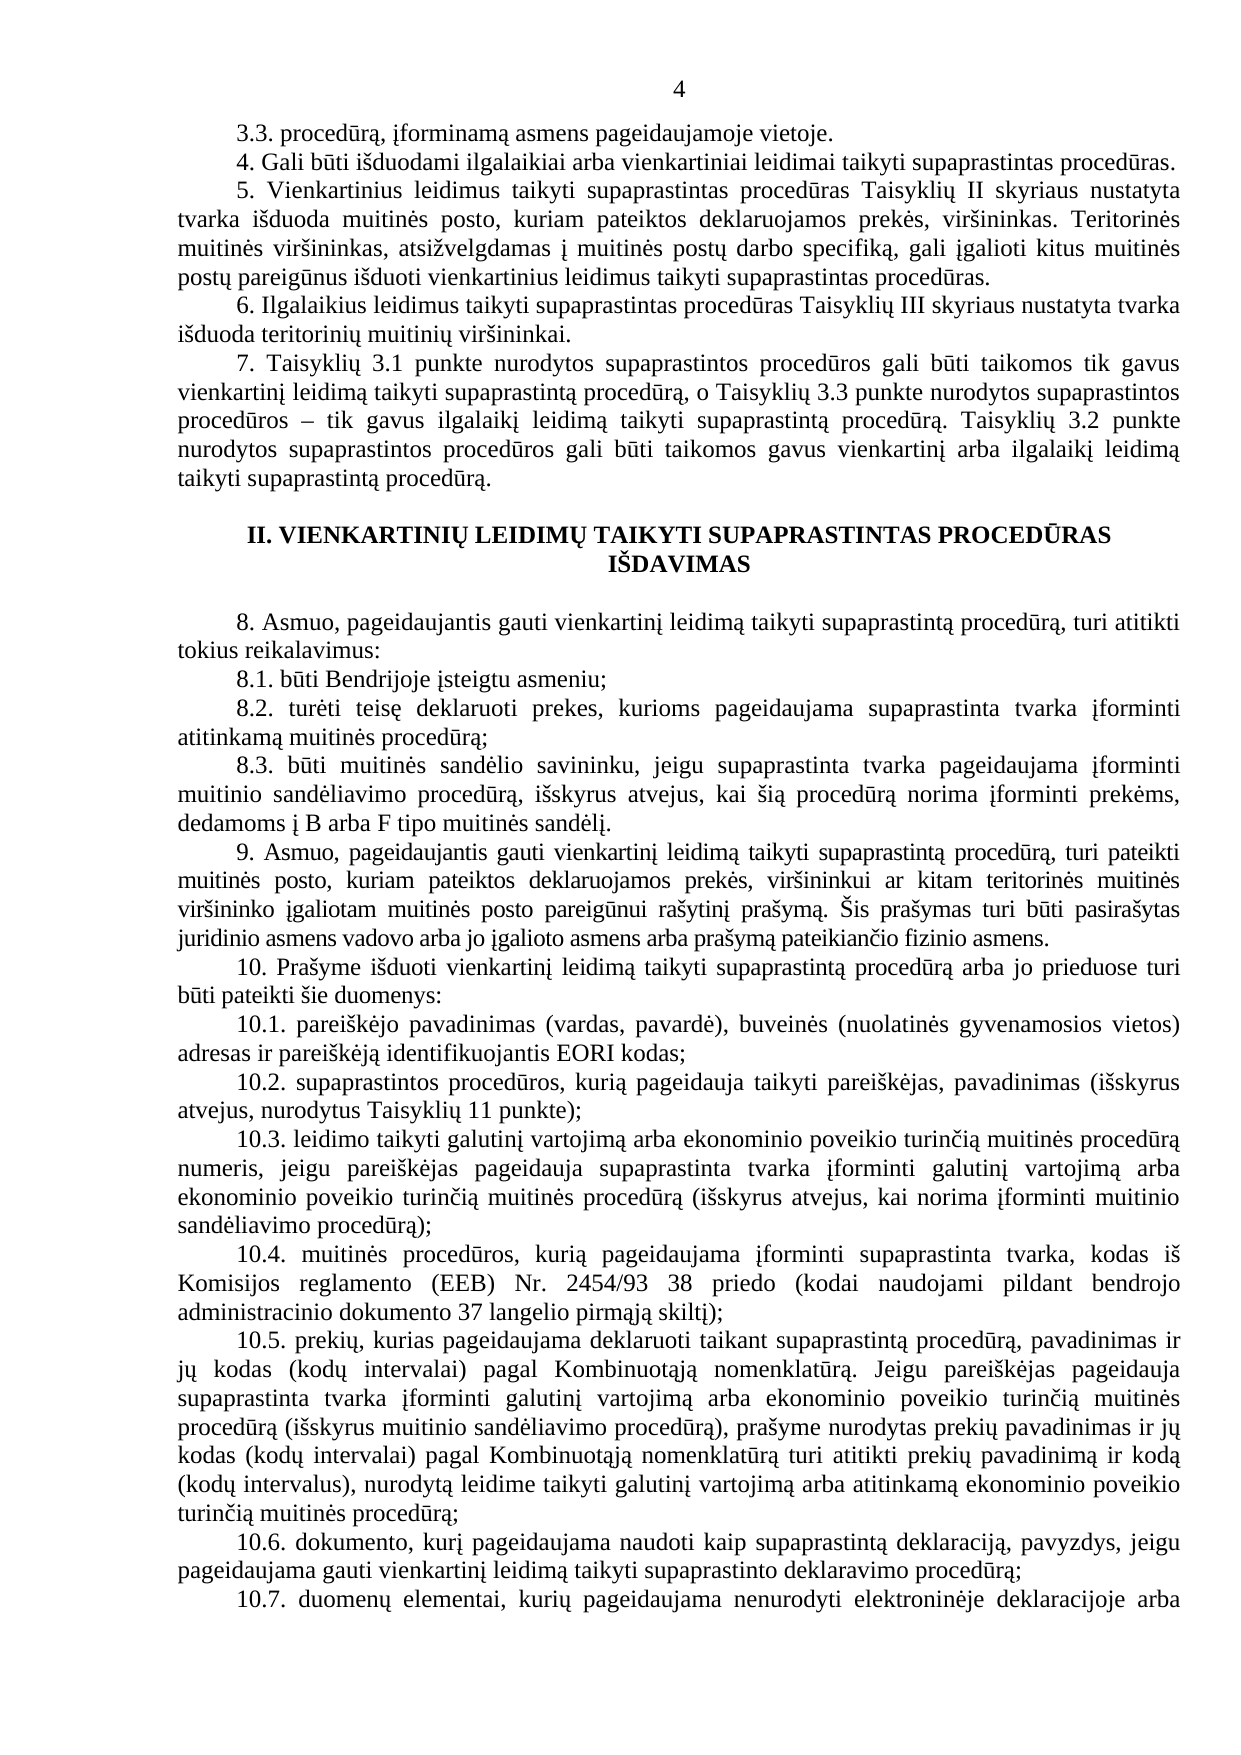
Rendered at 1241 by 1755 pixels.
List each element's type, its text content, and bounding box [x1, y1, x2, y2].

text 4. Gali būti išduodami ilgalaikiai arba vienkartiniai leidimai taikyti supaprastintas procedūras. [177, 147, 1181, 176]
text 7. Taisyklių 3.1 punkte nurodytos supaprastintos procedūros gali būti taikomos tik gavus vienkartinį leidimą taikyti supaprastintą procedūrą, o Taisyklių 3.3 punkte nurodytos supaprastintos procedūros – tik gavus ilgalaikį leidimą taikyti supaprastintą procedūrą. Taisyklių 3.2 punkte nurodytos supaprastintos procedūros gali būti taikomos gavus vienkartinį arba ilgalaikį leidimą taikyti supaprastintą procedūrą. [177, 348, 1181, 492]
text 10.1. pareiškėjo pavadinimas (vardas, pavardė), buveinės (nuolatinės gyvenamosios vietos) adresas ir pareiškėją identifikuojantis EORI kodas; [177, 1009, 1181, 1067]
text 3.3. procedūrą, įforminamą asmens pageidaujamoje vietoje. [177, 118, 1181, 147]
text 9. Asmuo, pageidaujantis gauti vienkartinį leidimą taikyti supaprastintą procedūrą, turi pateikti muitinės posto, kuriam pateiktos deklaruojamos prekės, viršininkui ar kitam teritorinės muitinės viršininko įgaliotam muitinės posto pareigūnui rašytinį prašymą. Šis prašymas turi būti pasirašytas juridinio asmens vadovo arba jo įgalioto asmens arba prašymą pateikiančio fizinio asmens. [177, 837, 1181, 952]
text 8.3. būti muitinės sandėlio savininku, jeigu supaprastinta tvarka pageidaujama įforminti muitinio sandėliavimo procedūrą, išskyrus atvejus, kai šią procedūrą norima įforminti prekėms, dedamoms į B arba F tipo muitinės sandėlį. [177, 751, 1181, 837]
text 6. Ilgalaikius leidimus taikyti supaprastintas procedūras Taisyklių III skyriaus nustatyta tvarka išduoda teritorinių muitinių viršininkai. [177, 291, 1181, 348]
text 10.5. prekių, kurias pageidaujama deklaruoti taikant supaprastintą procedūrą, pavadinimas ir jų kodas (kodų intervalai) pagal Kombinuotąją nomenklatūrą. Jeigu pareiškėjas pageidauja supaprastinta tvarka įforminti galutinį vartojimą arba ekonominio poveikio turinčią muitinės procedūrą (išskyrus muitinio sandėliavimo procedūrą), prašyme nurodytas prekių pavadinimas ir jų kodas (kodų intervalai) pagal Kombinuotąją nomenklatūrą turi atitikti prekių pavadinimą ir kodą (kodų intervalus), nurodytą leidime taikyti galutinį vartojimą arba atitinkamą ekonominio poveikio turinčią muitinės procedūrą; [177, 1326, 1181, 1527]
text 5. Vienkartinius leidimus taikyti supaprastintas procedūras Taisyklių II skyriaus nustatyta tvarka išduoda muitinės posto, kuriam pateiktos deklaruojamos prekės, viršininkas. Teritorinės muitinės viršininkas, atsižvelgdamas į muitinės postų darbo specifiką, gali įgalioti kitus muitinės postų pareigūnus išduoti vienkartinius leidimus taikyti supaprastintas procedūras. [177, 176, 1181, 291]
text 10.3. leidimo taikyti galutinį vartojimą arba ekonominio poveikio turinčią muitinės procedūrą numeris, jeigu pareiškėjas pageidauja supaprastinta tvarka įforminti galutinį vartojimą arba ekonominio poveikio turinčią muitinės procedūrą (išskyrus atvejus, kai norima įforminti muitinio sandėliavimo procedūrą); [177, 1124, 1181, 1239]
text 10.2. supaprastintos procedūros, kurią pageidauja taikyti pareiškėjas, pavadinimas (išskyrus atvejus, nurodytus Taisyklių 11 punkte); [177, 1067, 1181, 1124]
text II. Vienkartinių LEIDIMŲ TAIKYTI SUPAPRASTINTAS PROCEDŪRAS išdaVIMAS [177, 521, 1181, 578]
text 8.2. turėti teisę deklaruoti prekes, kurioms pageidaujama supaprastinta tvarka įforminti atitinkamą muitinės procedūrą; [177, 693, 1181, 751]
text 10.7. duomenų elementai, kurių pageidaujama nenurodyti elektroninėje deklaracijoje arba [177, 1584, 1181, 1613]
text 10. Prašyme išduoti vienkartinį leidimą taikyti supaprastintą procedūrą arba jo prieduose turi būti pateikti šie duomenys: [177, 952, 1181, 1009]
text 8. Asmuo, pageidaujantis gauti vienkartinį leidimą taikyti supaprastintą procedūrą, turi atitikti tokius reikalavimus: [177, 607, 1181, 664]
text 10.6. dokumento, kurį pageidaujama naudoti kaip supaprastintą deklaraciją, pavyzdys, jeigu pageidaujama gauti vienkartinį leidimą taikyti supaprastinto deklaravimo procedūrą; [177, 1527, 1181, 1584]
text 8.1. būti Bendrijoje įsteigtu asmeniu; [177, 664, 1181, 693]
text 10.4. muitinės procedūros, kurią pageidaujama įforminti supaprastinta tvarka, kodas iš Komisijos reglamento (EEB) Nr. 2454/93 38 priedo (kodai naudojami pildant bendrojo administracinio dokumento 37 langelio pirmąją skiltį); [177, 1239, 1181, 1326]
